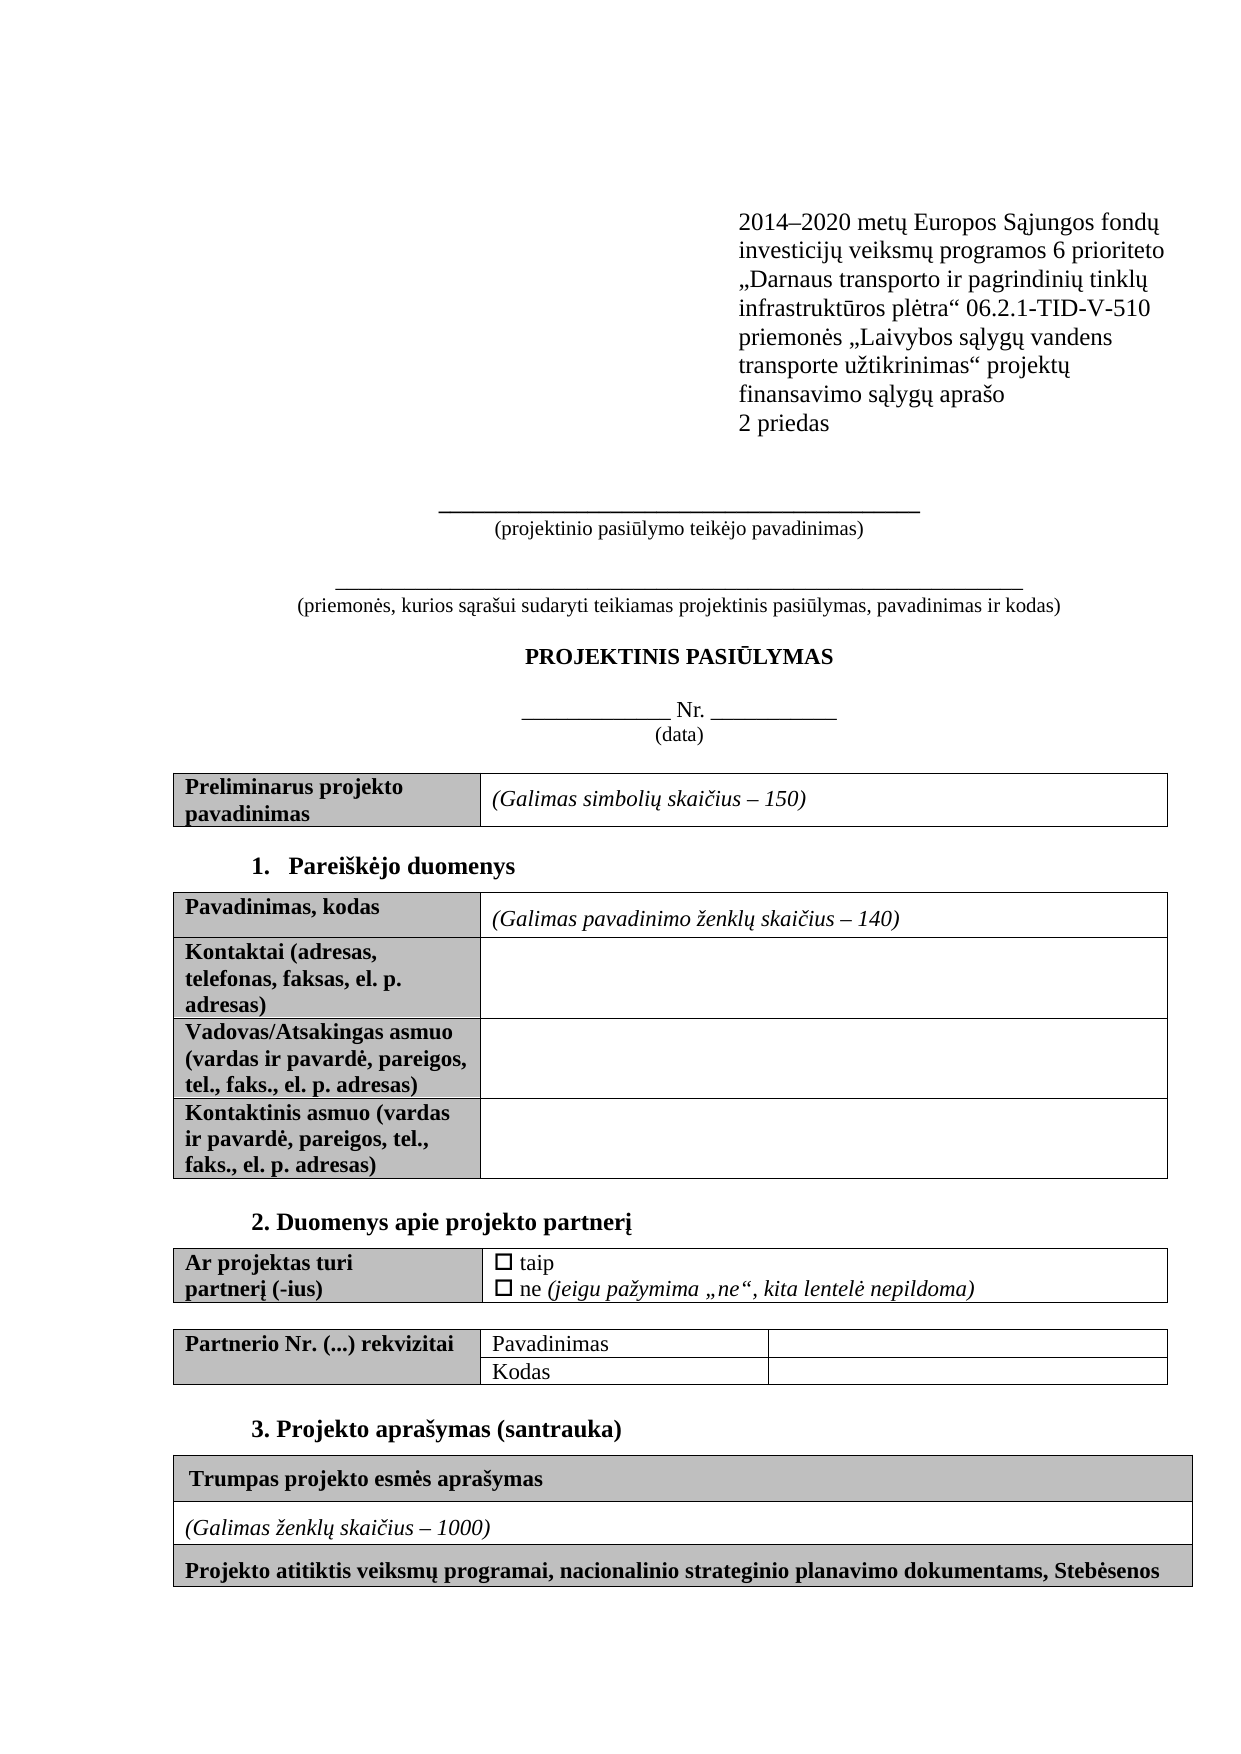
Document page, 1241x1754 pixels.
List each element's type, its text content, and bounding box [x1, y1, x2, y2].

text 2014–2020 metų Europos Sąjungos fondų [738, 207, 1181, 235]
table_header Ar projektas turi partnerį (-ius) [174, 1249, 482, 1302]
text priemonės „Laivybos sąlygų vandens [738, 322, 1181, 350]
table_cell Kontaktinis asmuo (vardas ir pavardė, pareigos, tel., faks., el. p. adresas) [174, 1099, 480, 1178]
text „Darnaus transporto ir pagrindinių tinklų [738, 264, 1181, 293]
table_header [769, 1330, 1167, 1357]
table_cell (Galimas ženklų skaičius – 1000) [174, 1502, 1192, 1544]
table_header Preliminarus projekto pavadinimas [174, 774, 480, 826]
text transporte užtikrinimas“ projektų [738, 350, 1181, 379]
table_cell [481, 1099, 1167, 1178]
table_header (Galimas pavadinimo ženklų skaičius – 140) [481, 893, 1167, 937]
table_header Pavadinimas, kodas [174, 893, 480, 937]
text 1. Pareiškėjo duomenys [251, 851, 1181, 880]
text ____________________________________________________________ [177, 566, 1181, 592]
table_header Partnerio Nr. (...) rekvizitai [174, 1330, 480, 1384]
text 2 priedas [738, 408, 1181, 437]
text __________________________________________ [177, 489, 1181, 516]
text 2. Duomenys apie projekto partnerį [251, 1207, 1181, 1236]
text 3. Projekto aprašymas (santrauka) [177, 1414, 1181, 1443]
table_header Trumpas projekto esmės aprašymas [174, 1456, 1192, 1501]
text infrastruktūros plėtra“ 06.2.1-TID-V-510 [738, 293, 1181, 322]
table_header (Galimas simbolių skaičius – 150) [481, 774, 1167, 826]
table_cell [481, 938, 1167, 1017]
table_cell Vadovas/Atsakingas asmuo (vardas ir pavardė, pareigos, tel., faks., el. p. adresas) [174, 1019, 480, 1097]
table_header  taip  ne (jeigu pažymima „ne“, kita lentelė nepildoma) [483, 1249, 1167, 1302]
table_header Pavadinimas [481, 1330, 768, 1357]
text _____________ Nr. ___________ [177, 696, 1181, 722]
table_cell [481, 1019, 1167, 1097]
text (priemonės, kurios sąrašui sudaryti teikiamas projektinis pasiūlymas, pavadinimas ir kodas) [177, 592, 1181, 617]
table_cell [769, 1358, 1167, 1384]
text finansavimo sąlygų aprašo [738, 379, 1181, 408]
text investicijų veiksmų programos 6 prioriteto [738, 235, 1181, 264]
table_cell Kodas [481, 1358, 768, 1384]
table_cell Projekto atitiktis veiksmų programai, nacionalinio strateginio planavimo dokumentams, Stebėsenos [174, 1545, 1192, 1586]
text PROJEKTINIS PASIŪLYMAS [177, 643, 1181, 669]
table_cell Kontaktai (adresas, telefonas, faksas, el. p. adresas) [174, 938, 480, 1017]
text (data) [177, 722, 1181, 746]
text (projektinio pasiūlymo teikėjo pavadinimas) [177, 516, 1181, 540]
